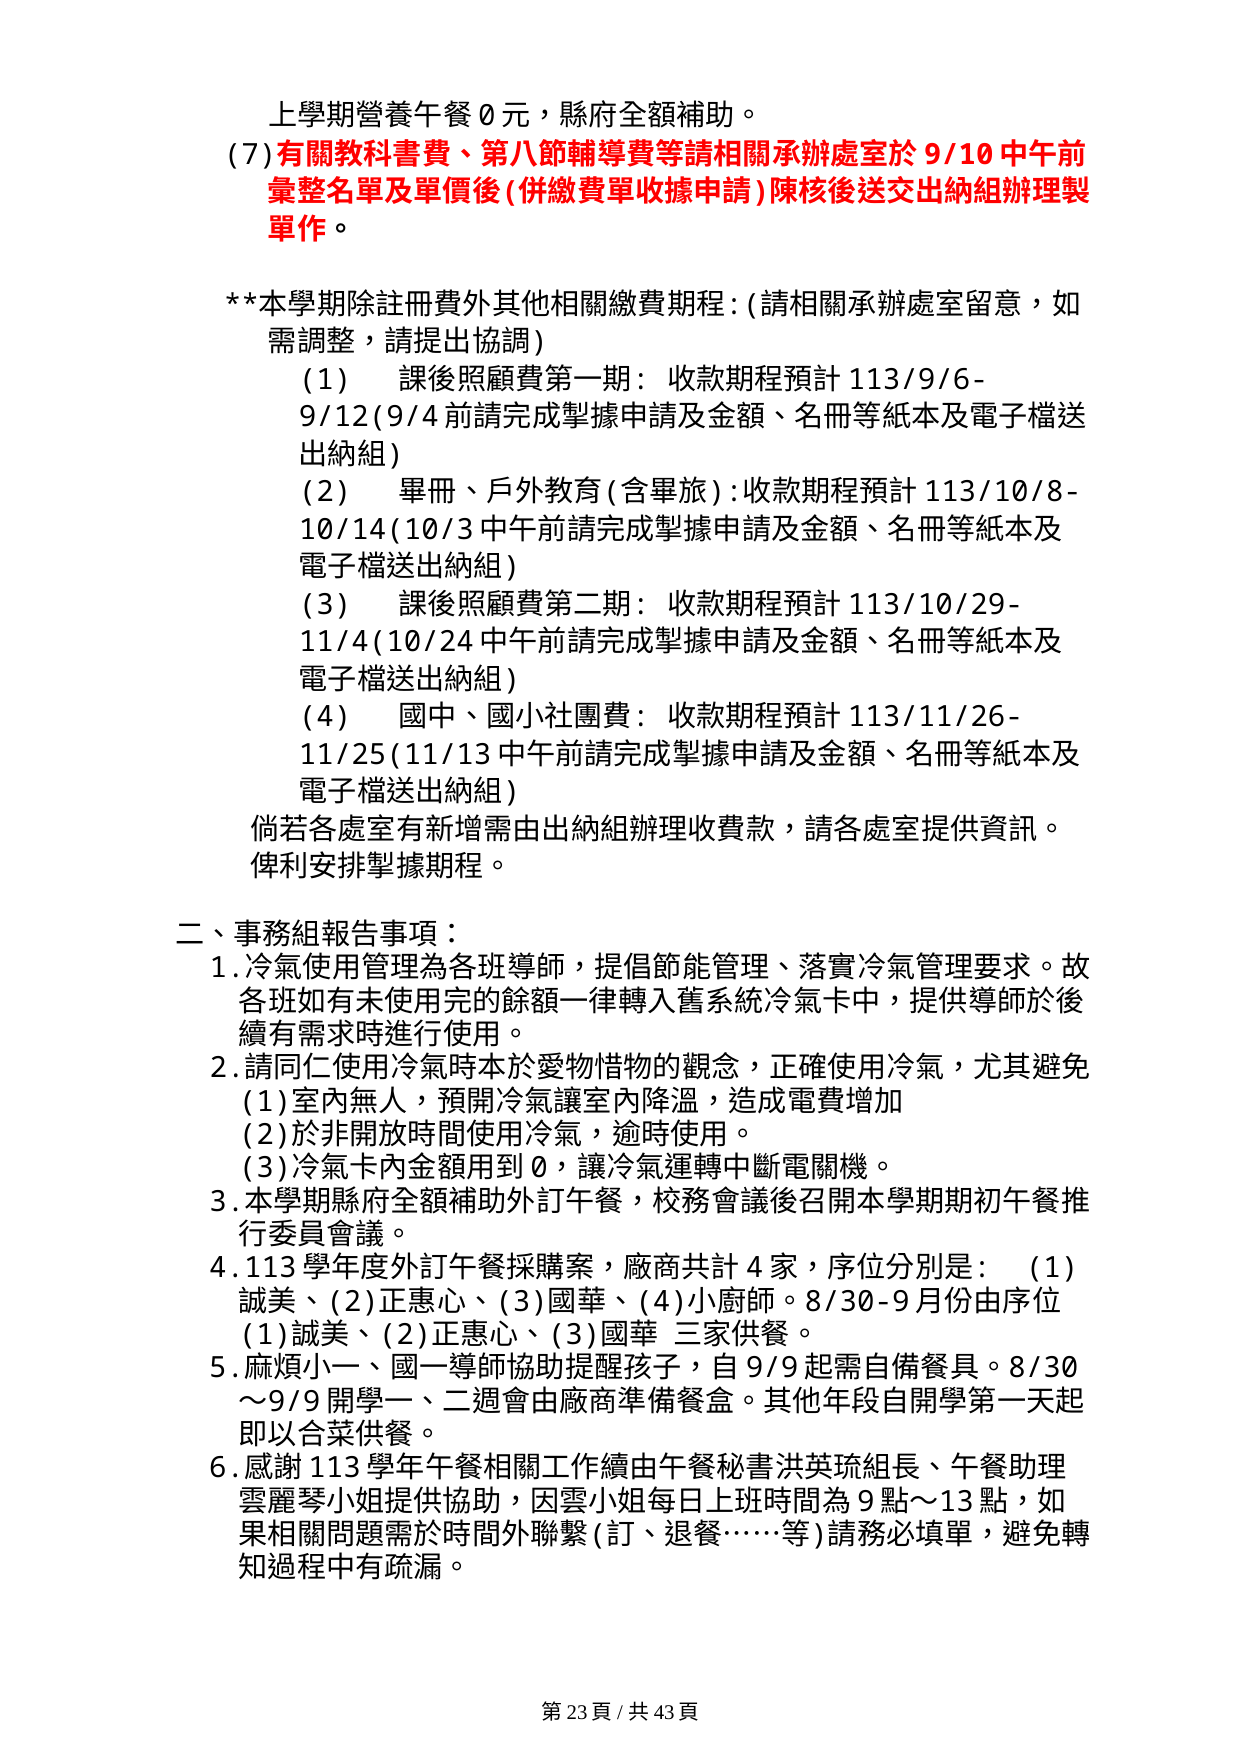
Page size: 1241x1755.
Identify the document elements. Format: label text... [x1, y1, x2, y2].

list 國中、國小社團費: 收款期程預計113/11/26-11/25(11/13中午前請完成掣據申請及金額、名冊等紙本及電子檔送出納組) [298, 697, 1091, 809]
list 課後照顧費第一期: 收款期程預計113/9/6-9/12(9/4前請完成掣據申請及金額、名冊等紙本及電子檔送出納組) [298, 359, 1091, 472]
text (1)室內無人，預開冷氣讓室內降溫，造成電費增加 [238, 1084, 1091, 1118]
text 倘若各處室有新增需由出納組辦理收費款，請各處室提供資訊。俾利安排掣據期程。 [250, 809, 1091, 884]
text 3.本學期縣府全額補助外訂午餐，校務會議後召開本學期期初午餐推行委員會議。 [209, 1184, 1091, 1251]
list 課後照顧費第二期: 收款期程預計113/10/29-11/4(10/24中午前請完成掣據申請及金額、名冊等紙本及電子檔送出納組) [298, 584, 1091, 697]
text 6.感謝113學年午餐相關工作續由午餐秘書洪英琉組長、午餐助理雲麗琴小姐提供協助，因雲小姐每日上班時間為9點～13點，如果相關問題需於時間外聯繫(訂、退餐……等)請務必填單，避免轉知過程中有疏漏。 [209, 1451, 1091, 1584]
text (3)冷氣卡內金額用到0，讓冷氣運轉中斷電關機。 [238, 1151, 1091, 1184]
text (2)於非開放時間使用冷氣，逾時使用。 [238, 1118, 1091, 1151]
list 畢冊、戶外教育(含畢旅):收款期程預計113/10/8-10/14(10/3中午前請完成掣據申請及金額、名冊等紙本及電子檔送出納組) [298, 472, 1091, 584]
text (7)有關教科書費、第八節輔導費等請相關承辦處室於9/10中午前彙整名單及單價後(併繳費單收據申請)陳核後送交出納組辦理製單作。 [223, 134, 1091, 247]
text 二、事務組報告事項： [175, 918, 1091, 951]
text 1.冷氣使用管理為各班導師，提倡節能管理、落實冷氣管理要求。故各班如有未使用完的餘額一律轉入舊系統冷氣卡中，提供導師於後續有需求時進行使用。 [209, 951, 1091, 1051]
text 4.113學年度外訂午餐採購案，廠商共計4家，序位分別是: (1)誠美、(2)正惠心、(3)國華、(4)小廚師。8/30-9月份由序位(1)誠美、(2)正惠心、(3)國華 三家供餐。 [209, 1251, 1091, 1351]
text 2.請同仁使用冷氣時本於愛物惜物的觀念，正確使用冷氣，尤其避免 [209, 1051, 1091, 1084]
text 5.麻煩小一、國一導師協助提醒孩子，自9/9起需自備餐具。8/30～9/9開學一、二週會由廠商準備餐盒。其他年段自開學第一天起即以合菜供餐。 [209, 1351, 1091, 1451]
text 上學期營養午餐0元，縣府全額補助。 [224, 88, 1091, 134]
text **本學期除註冊費外其他相關繳費期程:(請相關承辦處室留意，如需調整，請提出協調) [223, 284, 1091, 359]
